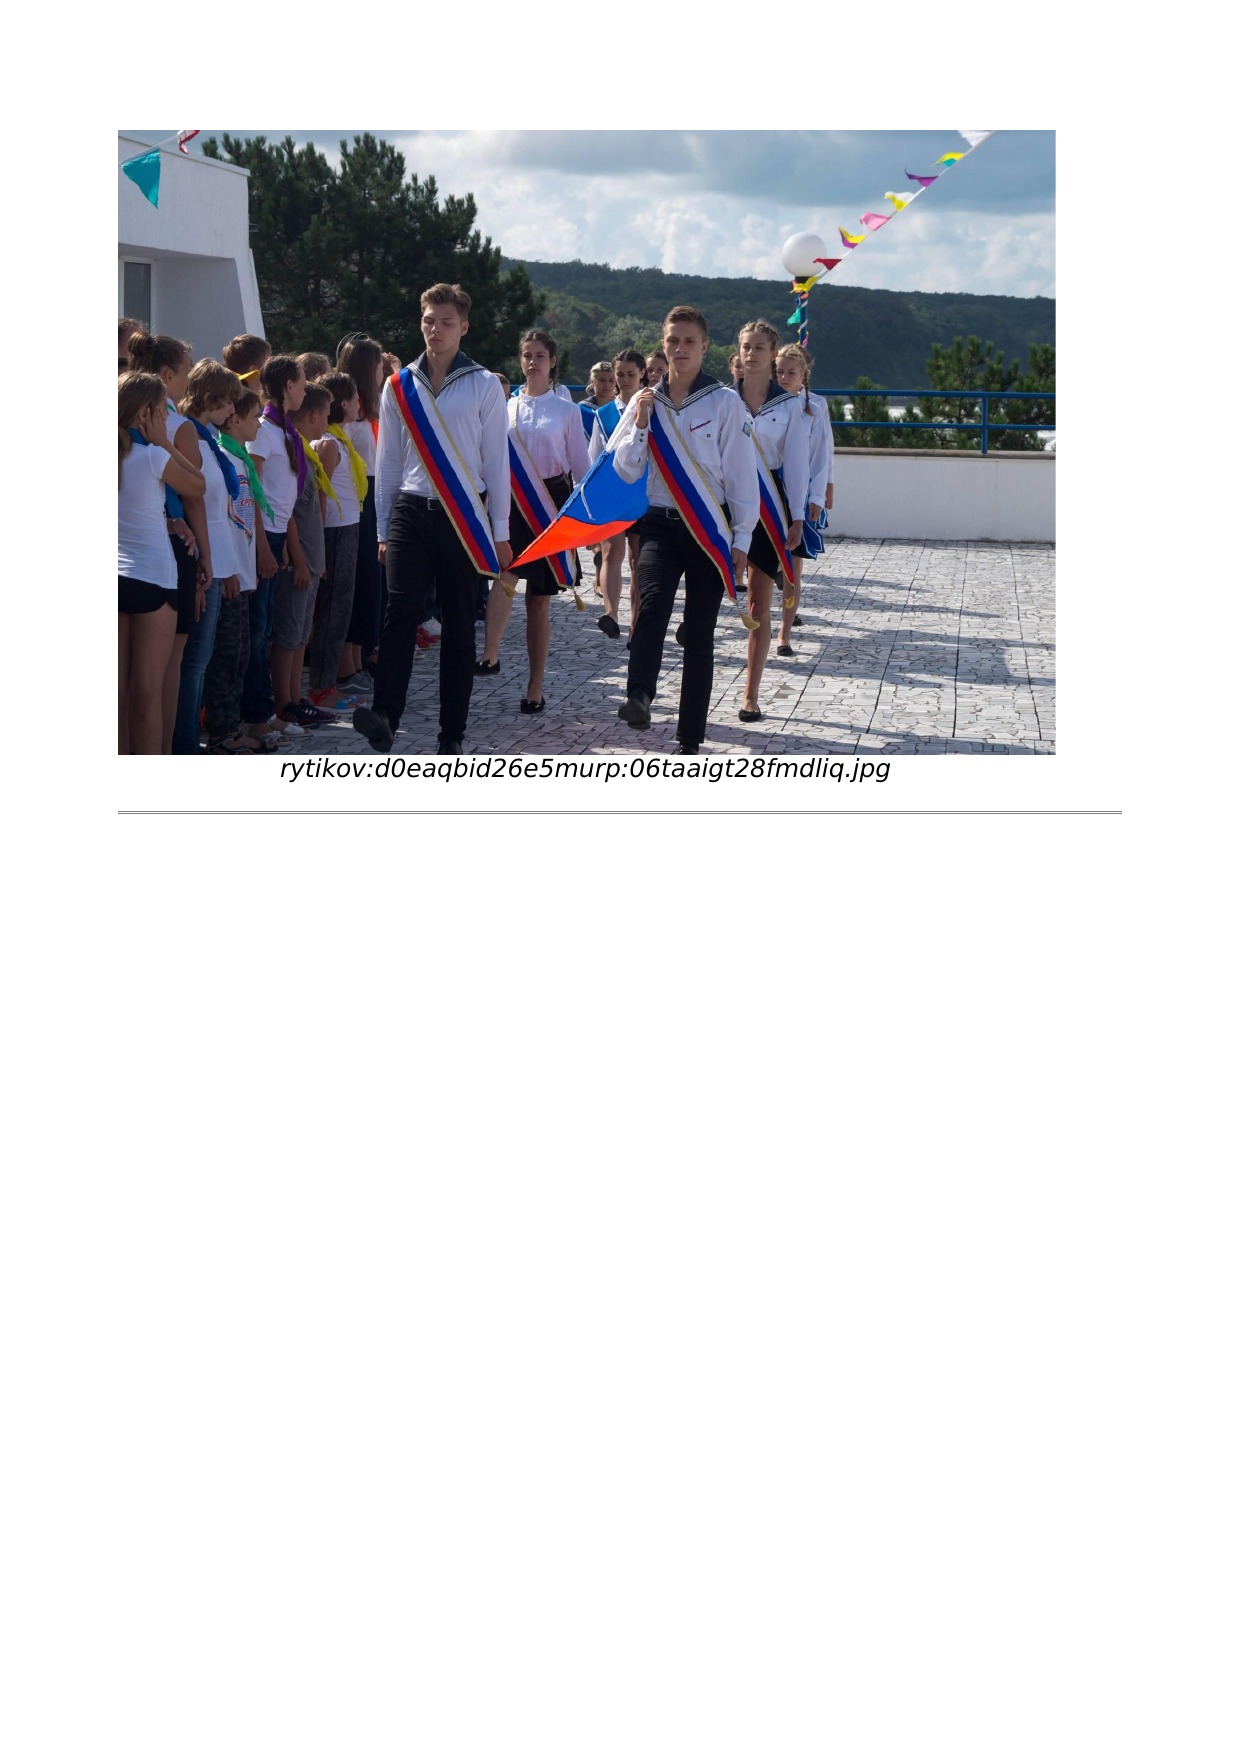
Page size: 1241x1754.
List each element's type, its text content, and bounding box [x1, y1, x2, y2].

text rytikov:d0eaqbid26e5murp:06taaigt28fmdliq.jpg [118, 755, 1056, 784]
picture [118, 130, 1056, 755]
